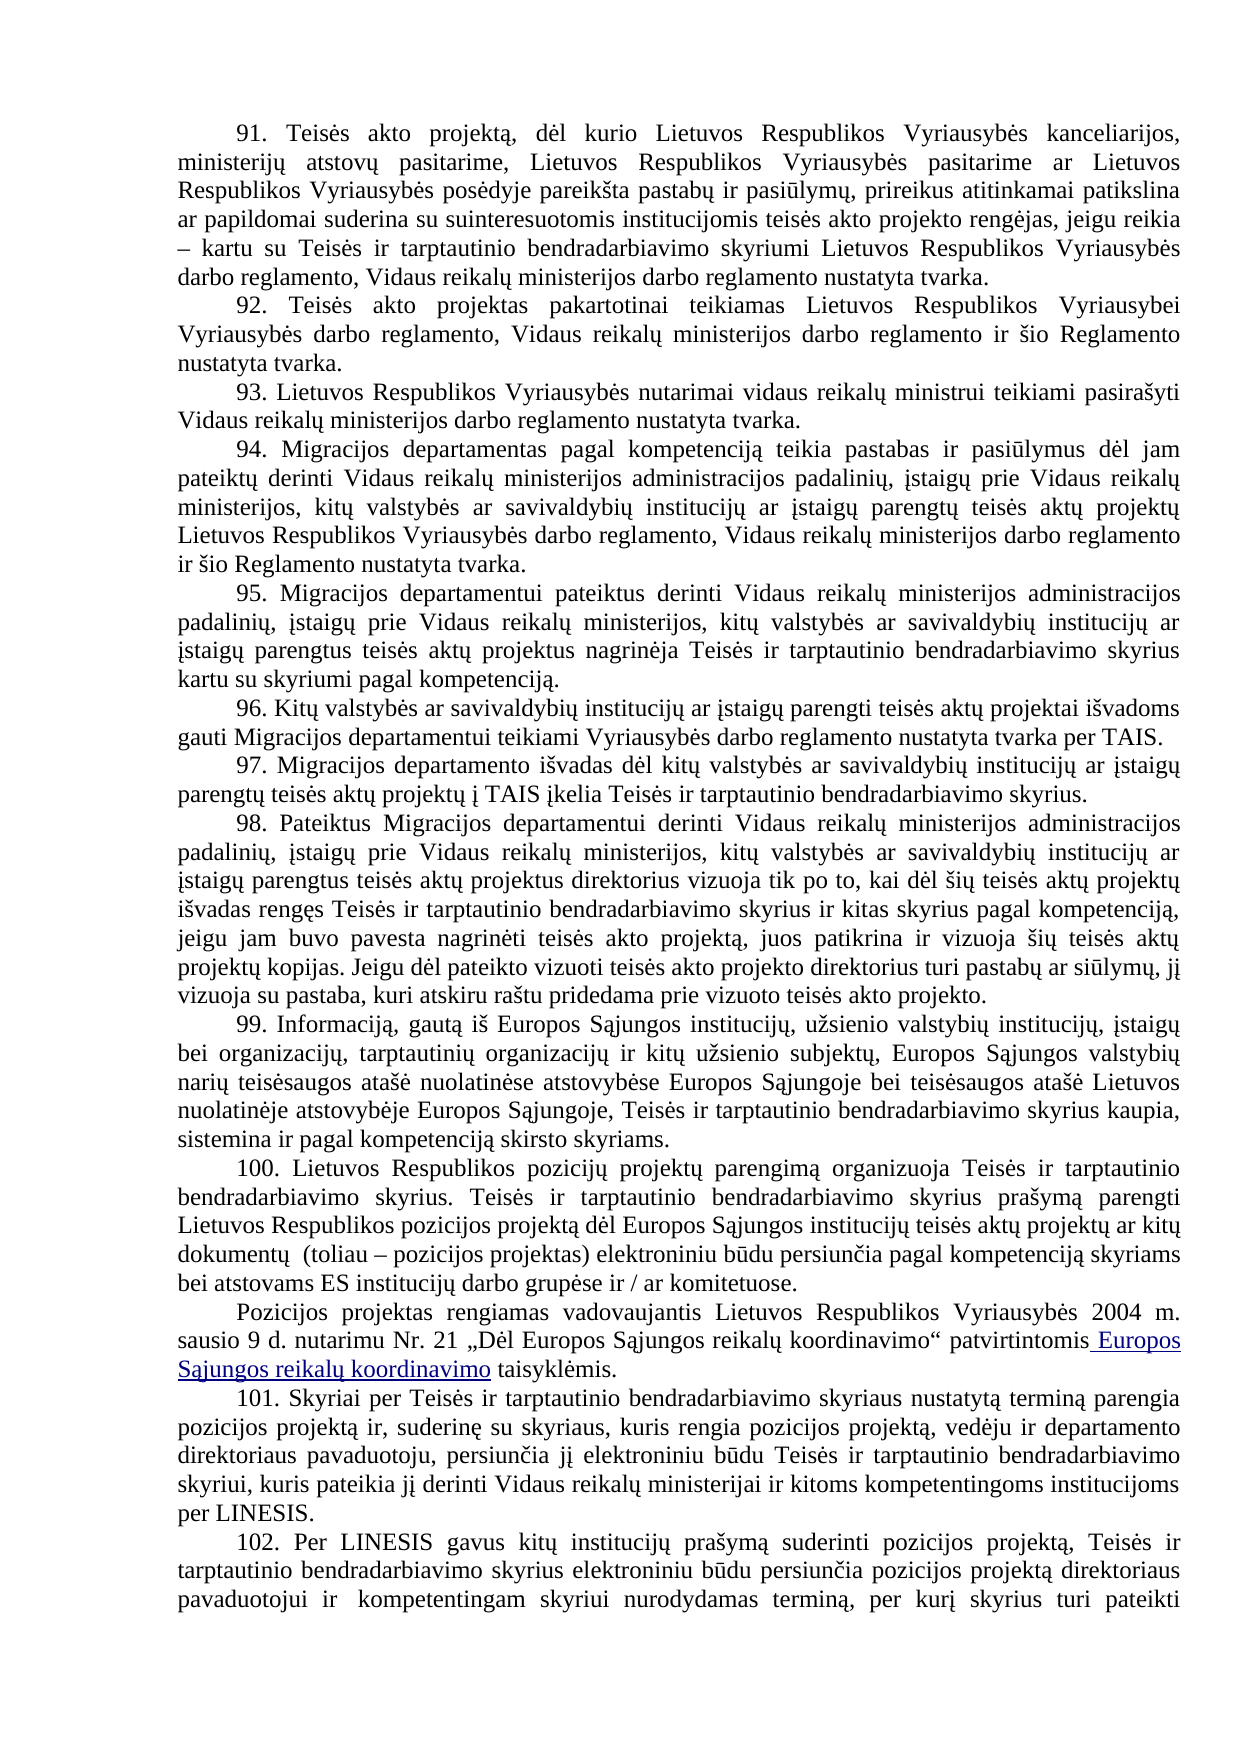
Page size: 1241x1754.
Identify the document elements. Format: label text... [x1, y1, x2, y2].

text 99. Informaciją, gautą iš Europos Sąjungos institucijų, užsienio valstybių institucijų, įstaigų bei organizacijų, tarptautinių organizacijų ir kitų užsienio subjektų, Europos Sąjungos valstybių narių teisėsaugos atašė nuolatinėse atstovybėse Europos Sąjungoje bei teisėsaugos atašė Lietuvos nuolatinėje atstovybėje Europos Sąjungoje, Teisės ir tarptautinio bendradarbiavimo skyrius kaupia, sistemina ir pagal kompetenciją skirsto skyriams. [177, 1009, 1181, 1153]
text 98. Pateiktus Migracijos departamentui derinti Vidaus reikalų ministerijos administracijos padalinių, įstaigų prie Vidaus reikalų ministerijos, kitų valstybės ar savivaldybių institucijų ar įstaigų parengtus teisės aktų projektus direktorius vizuoja tik po to, kai dėl šių teisės aktų projektų išvadas rengęs Teisės ir tarptautinio bendradarbiavimo skyrius ir kitas skyrius pagal kompetenciją, jeigu jam buvo pavesta nagrinėti teisės akto projektą, juos patikrina ir vizuoja šių teisės aktų projektų kopijas. Jeigu dėl pateikto vizuoti teisės akto projekto direktorius turi pastabų ar siūlymų, jį vizuoja su pastaba, kuri atskiru raštu pridedama prie vizuoto teisės akto projekto. [177, 808, 1181, 1009]
text 91. Teisės akto projektą, dėl kurio Lietuvos Respublikos Vyriausybės kanceliarijos, ministerijų atstovų pasitarime, Lietuvos Respublikos Vyriausybės pasitarime ar Lietuvos Respublikos Vyriausybės posėdyje pareikšta pastabų ir pasiūlymų, prireikus atitinkamai patikslina ar papildomai suderina su suinteresuotomis institucijomis teisės akto projekto rengėjas, jeigu reikia – kartu su Teisės ir tarptautinio bendradarbiavimo skyriumi Lietuvos Respublikos Vyriausybės darbo reglamento, Vidaus reikalų ministerijos darbo reglamento nustatyta tvarka. [177, 118, 1181, 291]
text 95. Migracijos departamentui pateiktus derinti Vidaus reikalų ministerijos administracijos padalinių, įstaigų prie Vidaus reikalų ministerijos, kitų valstybės ar savivaldybių institucijų ar įstaigų parengtus teisės aktų projektus nagrinėja Teisės ir tarptautinio bendradarbiavimo skyrius kartu su skyriumi pagal kompetenciją. [177, 578, 1181, 693]
text 101. Skyriai per Teisės ir tarptautinio bendradarbiavimo skyriaus nustatytą terminą parengia pozicijos projektą ir, suderinę su skyriaus, kuris rengia pozicijos projektą, vedėju ir departamento direktoriaus pavaduotoju, persiunčia jį elektroniniu būdu Teisės ir tarptautinio bendradarbiavimo skyriui, kuris pateikia jį derinti Vidaus reikalų ministerijai ir kitoms kompetentingoms institucijoms per LINESIS. [177, 1383, 1181, 1527]
text 100. Lietuvos Respublikos pozicijų projektų parengimą organizuoja Teisės ir tarptautinio bendradarbiavimo skyrius. Teisės ir tarptautinio bendradarbiavimo skyrius prašymą parengti Lietuvos Respublikos pozicijos projektą dėl Europos Sąjungos institucijų teisės aktų projektų ar kitų dokumentų (toliau – pozicijos projektas) elektroniniu būdu persiunčia pagal kompetenciją skyriams bei atstovams ES institucijų darbo grupėse ir / ar komitetuose. [177, 1153, 1181, 1297]
text 97. Migracijos departamento išvadas dėl kitų valstybės ar savivaldybių institucijų ar įstaigų parengtų teisės aktų projektų į TAIS įkelia Teisės ir tarptautinio bendradarbiavimo skyrius. [177, 751, 1181, 808]
text Pozicijos projektas rengiamas vadovaujantis Lietuvos Respublikos Vyriausybės 2004 m. sausio 9 d. nutarimu Nr. 21 „Dėl Europos Sąjungos reikalų koordinavimo“ patvirtintomis Europos Sąjungos reikalų koordinavimo taisyklėmis. [177, 1297, 1181, 1383]
text 93. Lietuvos Respublikos Vyriausybės nutarimai vidaus reikalų ministrui teikiami pasirašyti Vidaus reikalų ministerijos darbo reglamento nustatyta tvarka. [177, 377, 1181, 434]
text 102. Per LINESIS gavus kitų institucijų prašymą suderinti pozicijos projektą, Teisės ir tarptautinio bendradarbiavimo skyrius elektroniniu būdu persiunčia pozicijos projektą direktoriaus pavaduotojui ir kompetentingam skyriui nurodydamas terminą, per kurį skyrius turi pateikti [177, 1527, 1181, 1613]
text 92. Teisės akto projektas pakartotinai teikiamas Lietuvos Respublikos Vyriausybei Vyriausybės darbo reglamento, Vidaus reikalų ministerijos darbo reglamento ir šio Reglamento nustatyta tvarka. [177, 291, 1181, 377]
text 94. Migracijos departamentas pagal kompetenciją teikia pastabas ir pasiūlymus dėl jam pateiktų derinti Vidaus reikalų ministerijos administracijos padalinių, įstaigų prie Vidaus reikalų ministerijos, kitų valstybės ar savivaldybių institucijų ar įstaigų parengtų teisės aktų projektų Lietuvos Respublikos Vyriausybės darbo reglamento, Vidaus reikalų ministerijos darbo reglamento ir šio Reglamento nustatyta tvarka. [177, 434, 1181, 578]
text 96. Kitų valstybės ar savivaldybių institucijų ar įstaigų parengti teisės aktų projektai išvadoms gauti Migracijos departamentui teikiami Vyriausybės darbo reglamento nustatyta tvarka per TAIS. [177, 693, 1181, 751]
